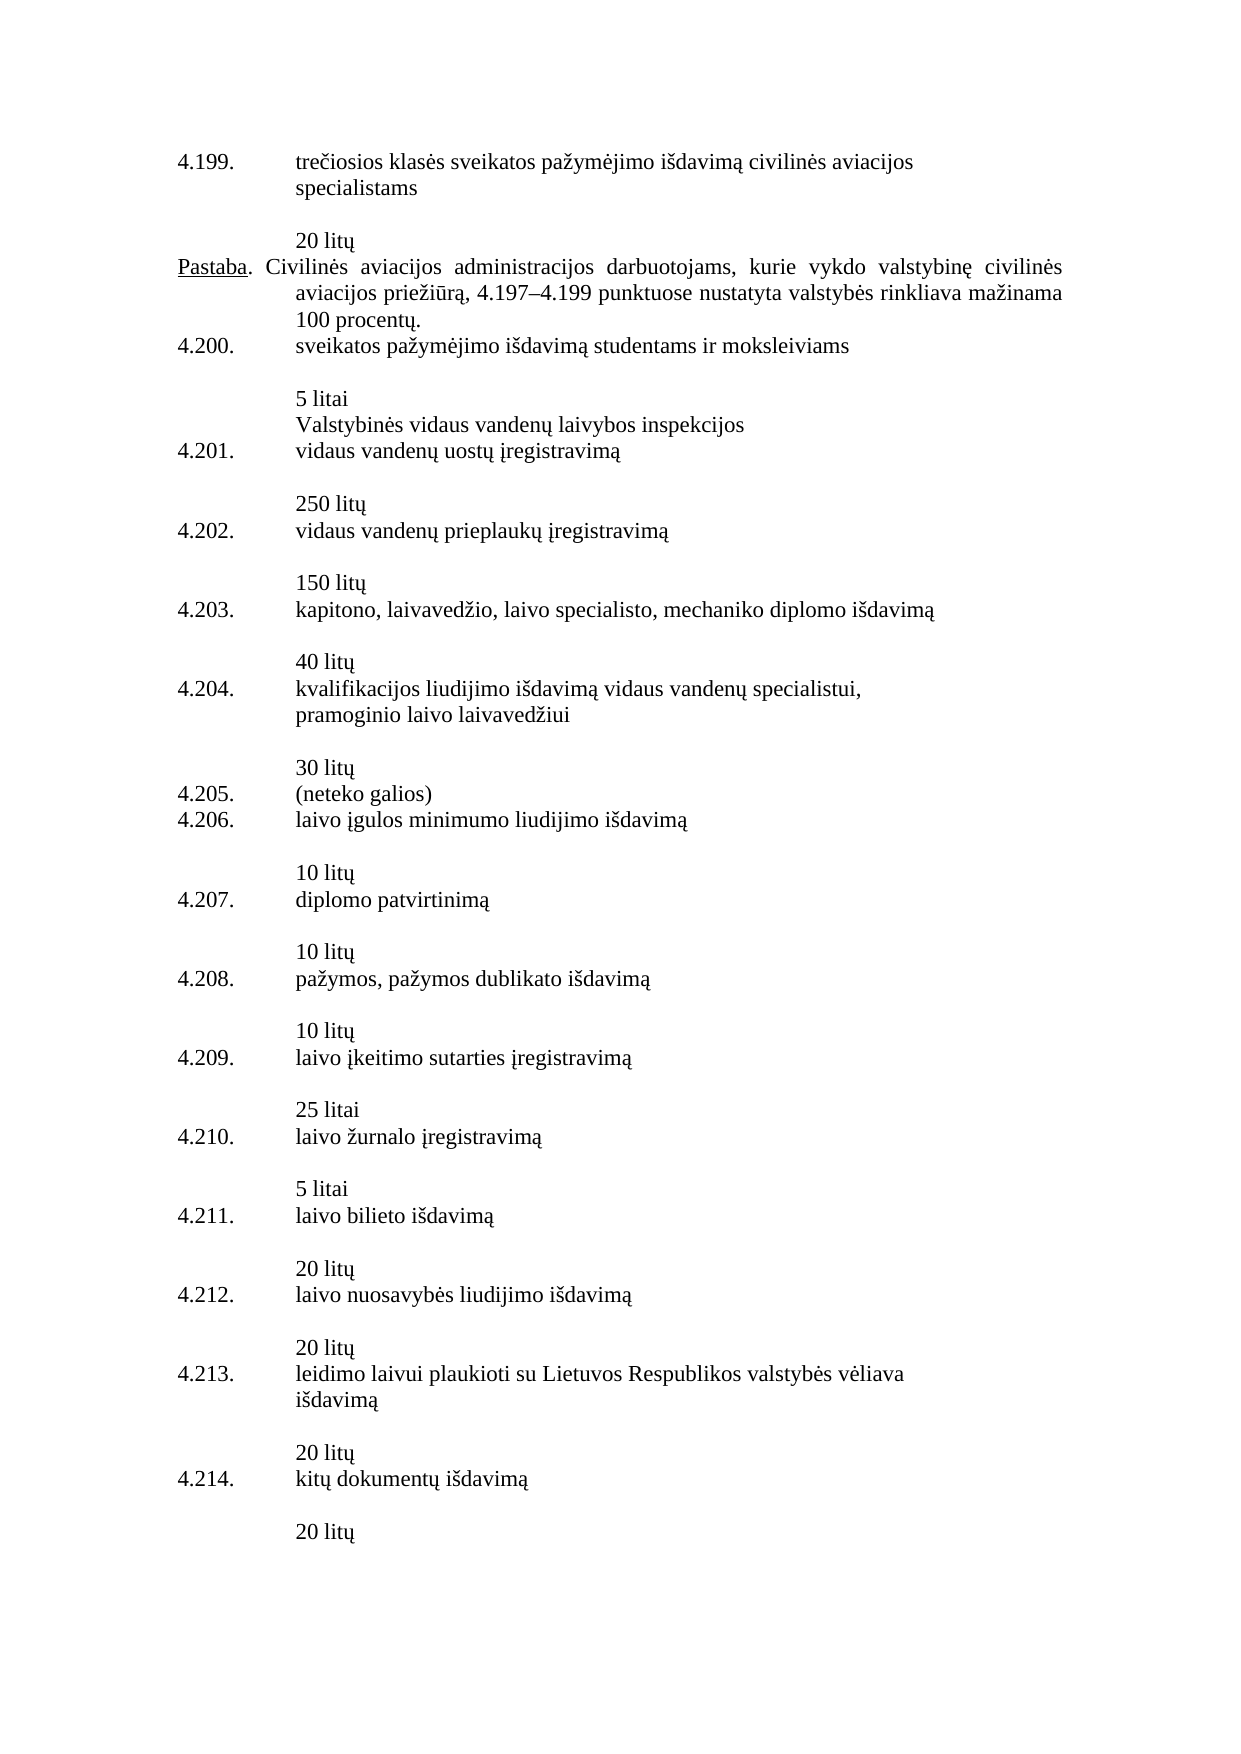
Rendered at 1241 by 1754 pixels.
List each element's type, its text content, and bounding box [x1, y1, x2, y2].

text 4.210. laivo žurnalo įregistravimą 5 litai [177, 1123, 945, 1202]
text 4.200. sveikatos pažymėjimo išdavimą studentams ir moksleiviams 5 litai [177, 332, 945, 411]
text 4.204. kvalifikacijos liudijimo išdavimą vidaus vandenų specialistui, pramoginio laivo laivavedžiui 30 litų [177, 675, 945, 780]
text Pastaba. Civilinės aviacijos administracijos darbuotojams, kurie vykdo valstybinę civilinės aviacijos priežiūrą, 4.197–4.199 punktuose nustatyta valstybės rinkliava mažinama 100 procentų. [177, 253, 1063, 332]
text 4.202. vidaus vandenų prieplaukų įregistravimą 150 litų [177, 517, 945, 596]
text 4.203. kapitono, laivavedžio, laivo specialisto, mechaniko diplomo išdavimą 40 litų [177, 596, 945, 675]
text 4.212. laivo nuosavybės liudijimo išdavimą 20 litų [177, 1281, 945, 1360]
text Valstybinės vidaus vandenų laivybos inspekcijos [177, 411, 945, 438]
text 4.199. trečiosios klasės sveikatos pažymėjimo išdavimą civilinės aviacijos specialistams 20 litų [177, 148, 945, 253]
text 4.214. kitų dokumentų išdavimą 20 litų [177, 1465, 945, 1544]
text 4.206. laivo įgulos minimumo liudijimo išdavimą 10 litų [177, 807, 945, 886]
text 4.207. diplomo patvirtinimą 10 litų [177, 886, 945, 965]
text 4.201. vidaus vandenų uostų įregistravimą 250 litų [177, 438, 945, 517]
text 4.211. laivo bilieto išdavimą 20 litų [177, 1202, 945, 1281]
text 4.213. leidimo laivui plaukioti su Lietuvos Respublikos valstybės vėliava išdavimą 20 litų [177, 1360, 945, 1465]
text 4.205. (neteko galios) [177, 780, 945, 807]
text 4.208. pažymos, pažymos dublikato išdavimą 10 litų [177, 965, 945, 1044]
text 4.209. laivo įkeitimo sutarties įregistravimą 25 litai [177, 1044, 945, 1123]
